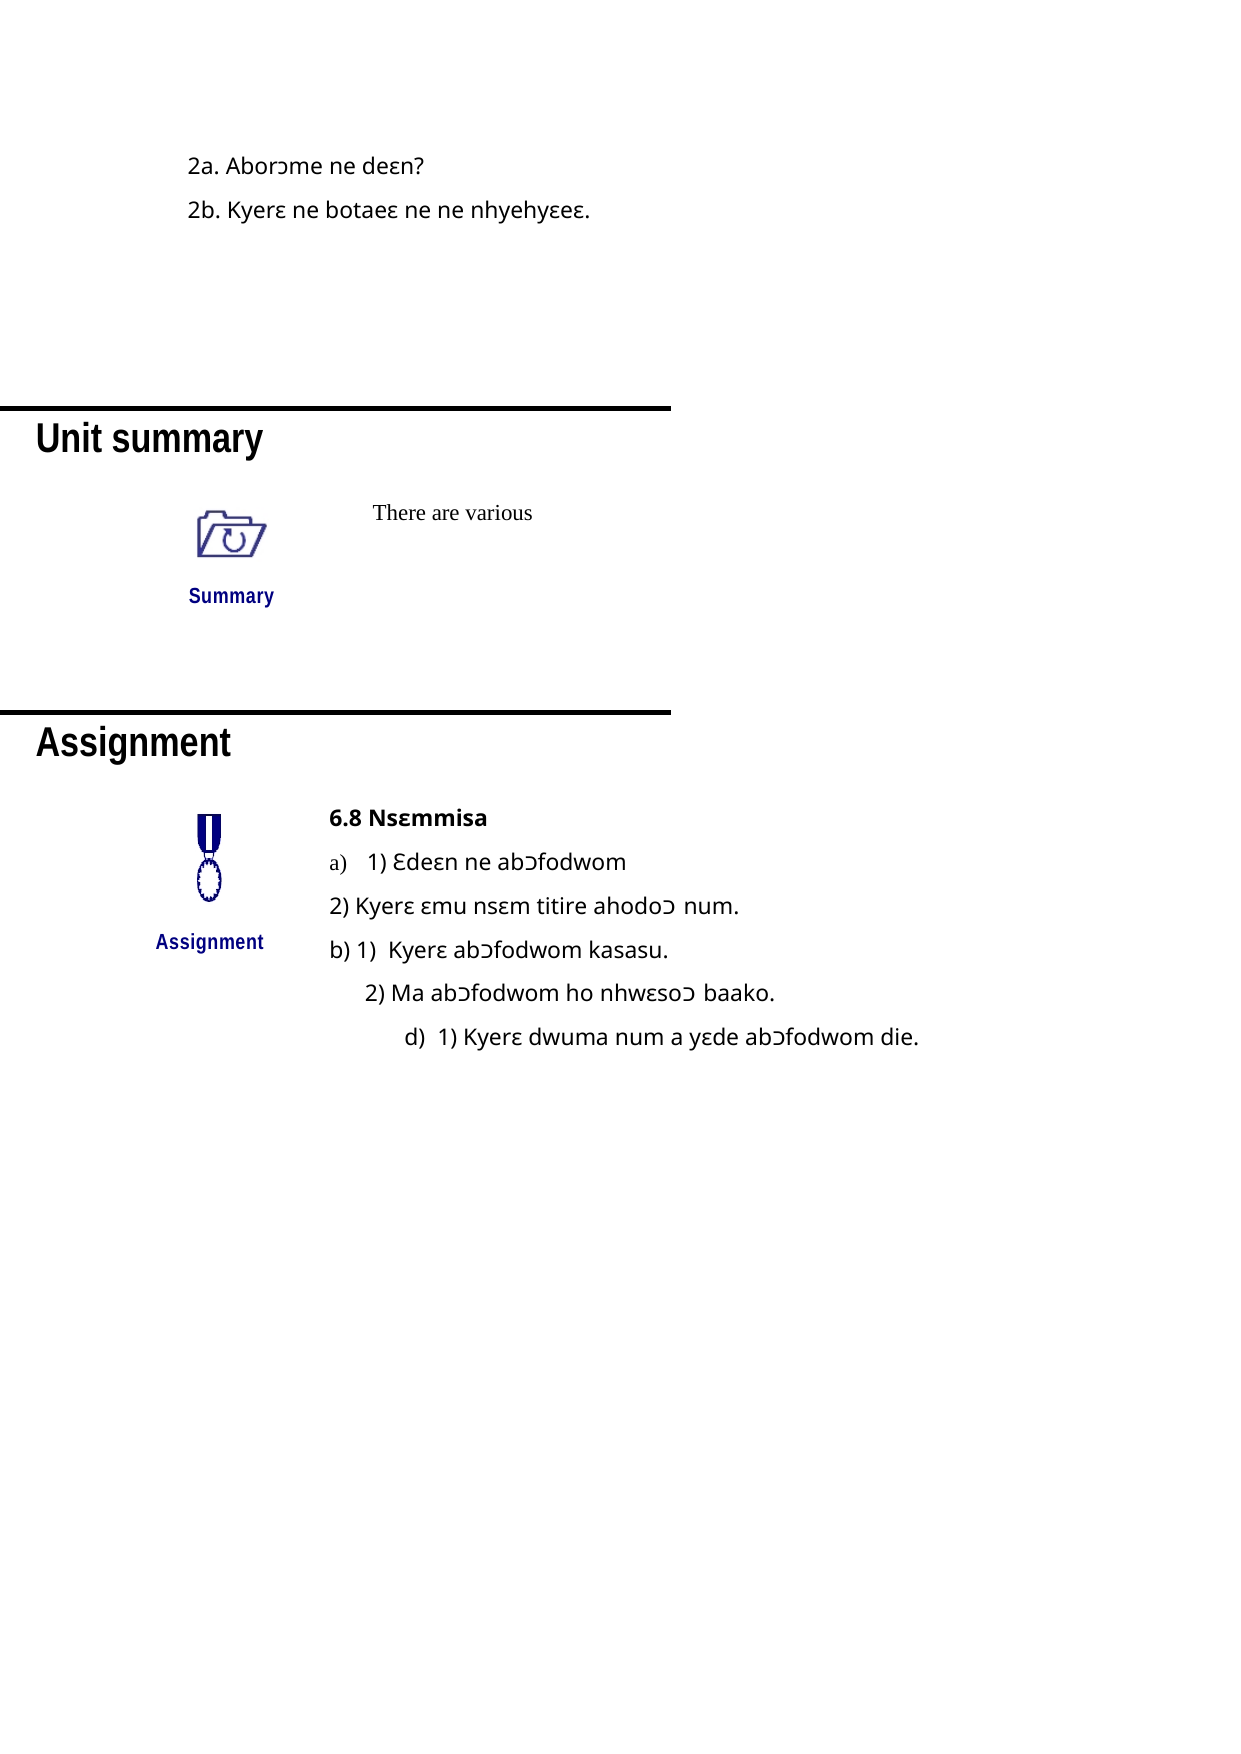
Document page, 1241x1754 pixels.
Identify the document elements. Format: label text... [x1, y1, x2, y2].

picture [193, 507, 270, 562]
subtitle Unit summary [0, 411, 671, 461]
text 2a. Aborɔme ne deɛn? [187, 150, 1053, 181]
text 2b. Kyerɛ ne botaeɛ ne ne nhyehyɛeɛ. [187, 194, 1053, 225]
table_header There are various [361, 486, 1064, 621]
subtitle Assignment [0, 715, 671, 765]
picture [195, 811, 224, 908]
table_header 6.8 Nsεmmisa 1) Ɛdeεn ne abכfodwom 2) Kyerε εmu nsεm titire ahodoכ num. b) 1) Kyerε abכfodwom kasasu. 2) Ma abכfodwom ho nhwɛsoכ baako. d) 1) Kyerε dwuma num a yεde abכfodwom die. [318, 790, 1106, 1216]
table_header Assignment [101, 790, 318, 1216]
table_header Summary [101, 486, 361, 621]
